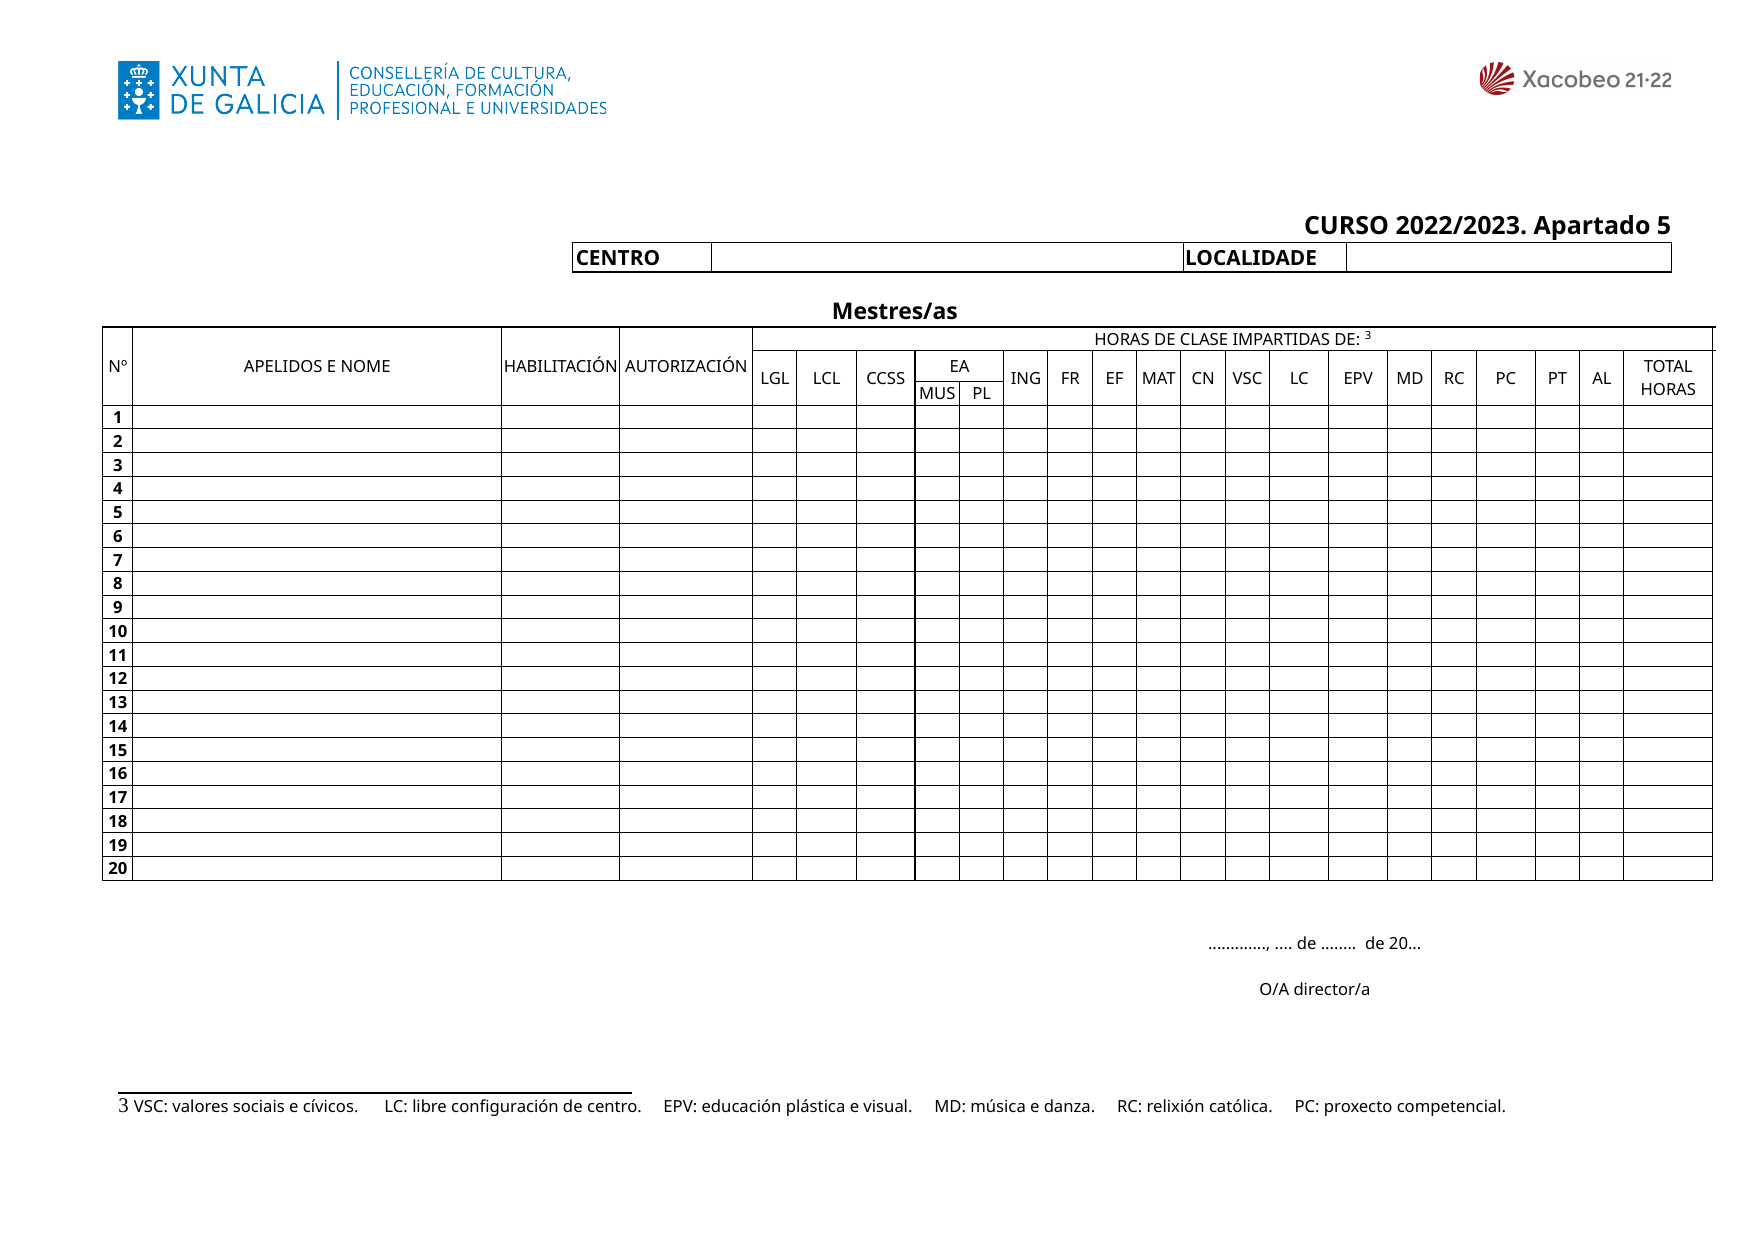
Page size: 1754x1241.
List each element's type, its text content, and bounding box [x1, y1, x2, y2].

table_cell [1329, 619, 1387, 642]
table_cell [1048, 596, 1092, 618]
table_cell [1270, 572, 1328, 594]
table_cell [1270, 738, 1328, 761]
table_cell [916, 524, 959, 547]
table_cell [1270, 809, 1328, 832]
table_cell [1226, 524, 1269, 547]
table_cell [1181, 406, 1225, 428]
table_cell [1329, 548, 1387, 571]
table_cell [753, 691, 796, 713]
table_cell [960, 643, 1003, 666]
table_cell [1432, 596, 1476, 618]
table_cell [620, 501, 752, 523]
table_cell [960, 477, 1003, 499]
table_cell [1388, 786, 1431, 808]
table_cell [1624, 809, 1712, 832]
table_cell [1536, 643, 1579, 666]
table_header [712, 243, 1183, 271]
table_cell [797, 809, 856, 832]
table_cell [1093, 477, 1136, 499]
table_cell [1137, 857, 1180, 879]
table_cell [1624, 833, 1712, 856]
table_cell [1536, 406, 1579, 428]
table_cell [1329, 667, 1387, 689]
table_cell [857, 738, 914, 761]
table_cell [797, 429, 856, 452]
table_cell [1329, 738, 1387, 761]
table_cell LCL [797, 351, 856, 404]
table_cell [1004, 714, 1047, 737]
table_cell [1536, 596, 1579, 618]
table_cell [960, 714, 1003, 737]
table_cell [1536, 738, 1579, 761]
table_cell [1580, 762, 1623, 784]
table_cell [1477, 453, 1535, 476]
table_cell [857, 691, 914, 713]
table_cell [916, 453, 959, 476]
table_cell [753, 477, 796, 499]
table_cell [797, 406, 856, 428]
table_cell [1181, 714, 1225, 737]
table_cell [620, 524, 752, 547]
table_cell [857, 857, 914, 879]
table_cell [960, 809, 1003, 832]
table_cell [133, 596, 501, 618]
table_cell [1624, 406, 1712, 428]
table_cell [1580, 501, 1623, 523]
table_cell [1048, 786, 1092, 808]
table_cell [502, 857, 619, 879]
table_cell [1329, 453, 1387, 476]
table_cell [1388, 596, 1431, 618]
table_cell [1388, 667, 1431, 689]
table_cell [753, 762, 796, 784]
table_cell [1624, 762, 1712, 784]
table_cell [1137, 643, 1180, 666]
text CURSO 2022/2023. Apartado 5 [118, 208, 1671, 242]
table_cell [1226, 809, 1269, 832]
table_cell [916, 643, 959, 666]
table_cell [1329, 762, 1387, 784]
table_cell [1004, 477, 1047, 499]
table_cell [1181, 572, 1225, 594]
table_cell [1181, 786, 1225, 808]
table_cell [1093, 857, 1136, 879]
table_cell [1432, 714, 1476, 737]
table_cell [1536, 857, 1579, 879]
table_cell [1432, 524, 1476, 547]
table_cell [960, 429, 1003, 452]
table_cell [1226, 501, 1269, 523]
table_cell 18 [103, 809, 132, 832]
table_cell [753, 667, 796, 689]
table_cell [857, 643, 914, 666]
table_cell [620, 714, 752, 737]
table_header CENTRO [573, 243, 711, 271]
table_cell [1329, 833, 1387, 856]
table_cell [797, 762, 856, 784]
table_cell [1004, 762, 1047, 784]
table_cell [1477, 406, 1535, 428]
table_cell [753, 453, 796, 476]
table_cell [620, 572, 752, 594]
table_cell [1536, 691, 1579, 713]
table_cell [1580, 809, 1623, 832]
table_cell [502, 738, 619, 761]
table_cell [797, 691, 856, 713]
table_cell [1388, 619, 1431, 642]
table_cell [1624, 643, 1712, 666]
table_cell [1580, 786, 1623, 808]
table_cell [797, 572, 856, 594]
table_cell [916, 714, 959, 737]
table_cell [1580, 572, 1623, 594]
table_cell [1137, 406, 1180, 428]
table_cell [960, 857, 1003, 879]
table_cell [1388, 643, 1431, 666]
table_cell [1477, 691, 1535, 713]
table_header [112, 932, 913, 954]
table_cell [1181, 667, 1225, 689]
table_cell [857, 524, 914, 547]
table_cell [1432, 833, 1476, 856]
table_header HABILITACIÓN [502, 328, 619, 404]
table_cell [797, 833, 856, 856]
table_cell [1181, 596, 1225, 618]
table_cell [620, 857, 752, 879]
table_cell 7 [103, 548, 132, 571]
table_cell [1580, 738, 1623, 761]
table_cell LC [1270, 351, 1328, 404]
table_cell [1137, 619, 1180, 642]
table_cell [1624, 786, 1712, 808]
table_cell [1624, 857, 1712, 879]
table_cell 10 [103, 619, 132, 642]
table_cell [1580, 643, 1623, 666]
table_cell [1536, 501, 1579, 523]
table_cell [620, 477, 752, 499]
table_cell [1329, 714, 1387, 737]
table_cell [1093, 429, 1136, 452]
table_cell [1580, 524, 1623, 547]
table_cell [1536, 619, 1579, 642]
table_cell [1477, 572, 1535, 594]
table_cell [1388, 572, 1431, 594]
table_cell [1137, 738, 1180, 761]
table_cell [1270, 714, 1328, 737]
table_cell [916, 667, 959, 689]
table_cell [1226, 857, 1269, 879]
table_cell [1270, 524, 1328, 547]
table_cell [753, 833, 796, 856]
table_cell [1048, 762, 1092, 784]
table_cell [1226, 643, 1269, 666]
table_cell [753, 596, 796, 618]
table_cell [133, 429, 501, 452]
table_cell [502, 406, 619, 428]
table_cell [502, 786, 619, 808]
table_cell [1477, 833, 1535, 856]
table_cell [1048, 714, 1092, 737]
table_cell [1432, 786, 1476, 808]
table_cell 16 [103, 762, 132, 784]
table_cell [620, 809, 752, 832]
table_cell [1270, 619, 1328, 642]
table_cell [1137, 501, 1180, 523]
table_cell 8 [103, 572, 132, 594]
table_cell [1477, 429, 1535, 452]
table_cell [1048, 572, 1092, 594]
table_cell [1093, 762, 1136, 784]
table_cell [1270, 406, 1328, 428]
text Mestres/as [118, 295, 1671, 326]
table_cell [1329, 406, 1387, 428]
table_cell EA [916, 351, 1003, 381]
table_cell [857, 406, 914, 428]
table_cell [797, 596, 856, 618]
table_cell [1388, 738, 1431, 761]
table_cell [1432, 429, 1476, 452]
table_cell [502, 572, 619, 594]
table_cell 1 [103, 406, 132, 428]
table_cell [1226, 762, 1269, 784]
table_cell [1181, 501, 1225, 523]
table_cell [1137, 524, 1180, 547]
table_cell [1580, 406, 1623, 428]
table_cell [916, 809, 959, 832]
table_cell [857, 572, 914, 594]
table_cell [112, 955, 913, 1045]
table_cell [1181, 809, 1225, 832]
table_cell [1432, 406, 1476, 428]
table_cell [133, 762, 501, 784]
table_cell [960, 406, 1003, 428]
table_cell [1181, 833, 1225, 856]
table_header Nº [103, 328, 132, 404]
table_cell [916, 548, 959, 571]
table_cell [620, 691, 752, 713]
table_cell [1388, 524, 1431, 547]
table_cell [1624, 524, 1712, 547]
table_cell [916, 857, 959, 879]
table_cell [1181, 643, 1225, 666]
table_cell PT [1536, 351, 1579, 404]
table_cell [502, 714, 619, 737]
table_cell [1432, 667, 1476, 689]
table_cell [1477, 524, 1535, 547]
table_cell [1432, 857, 1476, 879]
table_cell PL [960, 382, 1003, 404]
table_cell 19 [103, 833, 132, 856]
table_cell [857, 786, 914, 808]
table_cell [1536, 833, 1579, 856]
table_cell [753, 619, 796, 642]
table_cell [1388, 714, 1431, 737]
table_cell [797, 738, 856, 761]
table_cell [1432, 453, 1476, 476]
table_cell [1580, 477, 1623, 499]
table_cell [1477, 857, 1535, 879]
table_cell [857, 501, 914, 523]
table_cell [620, 596, 752, 618]
table_cell [1624, 501, 1712, 523]
table_cell MAT [1137, 351, 1180, 404]
table_cell [916, 738, 959, 761]
table_cell [797, 524, 856, 547]
table_cell [620, 667, 752, 689]
table_cell [1181, 738, 1225, 761]
table_cell [1048, 406, 1092, 428]
table_cell 6 [103, 524, 132, 547]
table_cell 3 [103, 453, 132, 476]
table_cell [1432, 548, 1476, 571]
table_cell [1181, 429, 1225, 452]
table_cell [1388, 857, 1431, 879]
table_cell [1329, 786, 1387, 808]
table_header APELIDOS E NOME [133, 328, 501, 404]
table_cell EF [1093, 351, 1136, 404]
table_cell [1004, 524, 1047, 547]
table_cell [1432, 691, 1476, 713]
table_cell 4 [103, 477, 132, 499]
table_cell [1388, 809, 1431, 832]
table_cell [1388, 691, 1431, 713]
table_cell AL [1580, 351, 1623, 404]
table_cell [1477, 548, 1535, 571]
table_cell [1226, 572, 1269, 594]
table_cell [753, 857, 796, 879]
table_cell [1226, 714, 1269, 737]
table_cell [1004, 833, 1047, 856]
table_cell [1004, 596, 1047, 618]
table_cell [620, 548, 752, 571]
table_cell [502, 501, 619, 523]
table_cell [1004, 857, 1047, 879]
table_cell [1048, 524, 1092, 547]
table_cell [1048, 501, 1092, 523]
table_cell [133, 477, 501, 499]
table_cell 15 [103, 738, 132, 761]
table_cell [1181, 524, 1225, 547]
table_cell [620, 643, 752, 666]
table_cell [753, 548, 796, 571]
table_cell [797, 667, 856, 689]
table_cell [1388, 477, 1431, 499]
table_cell [502, 667, 619, 689]
table_cell [133, 548, 501, 571]
table_cell [1624, 429, 1712, 452]
table_cell [1004, 786, 1047, 808]
table_cell [1388, 762, 1431, 784]
table_cell [797, 501, 856, 523]
table_cell [502, 477, 619, 499]
table_cell [1137, 786, 1180, 808]
table_cell [1004, 453, 1047, 476]
table_cell [1004, 548, 1047, 571]
table_cell [620, 406, 752, 428]
table_cell [620, 833, 752, 856]
table_cell [133, 406, 501, 428]
table_cell [1624, 548, 1712, 571]
table_cell [1226, 477, 1269, 499]
table_cell LGL [753, 351, 796, 404]
table_cell [1270, 667, 1328, 689]
table_cell [1388, 501, 1431, 523]
table_cell [1329, 643, 1387, 666]
table_cell 5 [103, 501, 132, 523]
table_cell [1329, 691, 1387, 713]
table_cell [1226, 738, 1269, 761]
table_cell O/A director/a [914, 955, 1716, 1045]
table_cell [1004, 691, 1047, 713]
table_cell [133, 643, 501, 666]
table_cell [1432, 809, 1476, 832]
table_cell [857, 809, 914, 832]
table_cell RC [1432, 351, 1476, 404]
table_cell [1137, 762, 1180, 784]
table_cell [1093, 667, 1136, 689]
table_cell 9 [103, 596, 132, 618]
table_cell [1226, 619, 1269, 642]
table_cell [620, 762, 752, 784]
table_cell 14 [103, 714, 132, 737]
table_cell [1226, 406, 1269, 428]
table_cell [916, 429, 959, 452]
table_cell [1093, 572, 1136, 594]
table_cell [797, 619, 856, 642]
table_cell [1329, 524, 1387, 547]
table_cell [1137, 477, 1180, 499]
table_cell [502, 762, 619, 784]
table_cell [1536, 429, 1579, 452]
table_cell [753, 406, 796, 428]
table_cell [133, 691, 501, 713]
table_cell [1624, 714, 1712, 737]
table_cell [1226, 548, 1269, 571]
table_cell [916, 762, 959, 784]
table_cell [1536, 453, 1579, 476]
table_cell [916, 501, 959, 523]
table_cell VSC [1226, 351, 1269, 404]
table_cell [1536, 762, 1579, 784]
table_cell [1432, 738, 1476, 761]
table_cell MD [1388, 351, 1431, 404]
table_cell [1536, 524, 1579, 547]
table_cell [620, 619, 752, 642]
table_cell [1329, 429, 1387, 452]
table_cell [960, 786, 1003, 808]
table_cell MUS [916, 382, 959, 404]
table_cell [1270, 643, 1328, 666]
table_cell [1181, 619, 1225, 642]
table_cell [753, 714, 796, 737]
table_cell [857, 762, 914, 784]
table_cell [857, 833, 914, 856]
table_cell EPV [1329, 351, 1387, 404]
table_cell [1226, 429, 1269, 452]
table_cell [1093, 453, 1136, 476]
table_cell [1536, 809, 1579, 832]
table_cell [797, 643, 856, 666]
table_cell [857, 429, 914, 452]
table_cell [1048, 691, 1092, 713]
table_cell 11 [103, 643, 132, 666]
table_cell [753, 643, 796, 666]
table_cell [1432, 762, 1476, 784]
table_cell [1580, 619, 1623, 642]
table_cell [1048, 453, 1092, 476]
table_cell [1624, 619, 1712, 642]
table_cell [753, 501, 796, 523]
table_cell [753, 786, 796, 808]
table_cell [1004, 809, 1047, 832]
table_cell [1580, 714, 1623, 737]
table_cell [1432, 619, 1476, 642]
table_cell [797, 857, 856, 879]
table_cell [1624, 477, 1712, 499]
table_cell [1048, 809, 1092, 832]
table_cell [1270, 691, 1328, 713]
table_cell [1329, 596, 1387, 618]
table_cell [960, 524, 1003, 547]
table_cell [916, 596, 959, 618]
table_cell [1048, 738, 1092, 761]
table_cell [133, 524, 501, 547]
table_cell [502, 833, 619, 856]
table_cell [1624, 691, 1712, 713]
table_cell [502, 643, 619, 666]
table_cell [1477, 596, 1535, 618]
table_cell [1048, 619, 1092, 642]
table_cell [1580, 857, 1623, 879]
table_cell [960, 453, 1003, 476]
table_cell [916, 406, 959, 428]
table_cell [797, 548, 856, 571]
table_header AUTORIZACIÓN [620, 328, 752, 404]
table_cell [797, 477, 856, 499]
table_cell [1226, 453, 1269, 476]
table_cell [916, 833, 959, 856]
table_cell [1329, 572, 1387, 594]
table_cell [1004, 501, 1047, 523]
table_cell [1580, 548, 1623, 571]
table_cell [1477, 809, 1535, 832]
table_cell [1432, 572, 1476, 594]
table_cell [1093, 714, 1136, 737]
table_cell [1388, 406, 1431, 428]
table_cell [1137, 572, 1180, 594]
table_cell [620, 738, 752, 761]
table_cell [1388, 833, 1431, 856]
table_cell [1093, 738, 1136, 761]
table_cell [1580, 667, 1623, 689]
table_cell [1624, 596, 1712, 618]
table_cell [1137, 596, 1180, 618]
table_cell [620, 453, 752, 476]
table_cell [1048, 548, 1092, 571]
table_cell [1580, 691, 1623, 713]
table_cell [1093, 548, 1136, 571]
table_cell [1624, 667, 1712, 689]
table_cell [133, 857, 501, 879]
table_cell [960, 572, 1003, 594]
table_cell [502, 524, 619, 547]
table_cell [1004, 619, 1047, 642]
table_cell [1181, 691, 1225, 713]
table_cell [1004, 667, 1047, 689]
table_cell [1270, 762, 1328, 784]
table_cell [1477, 667, 1535, 689]
table_cell [960, 548, 1003, 571]
table_cell [502, 548, 619, 571]
table_cell [960, 762, 1003, 784]
table_cell [1093, 786, 1136, 808]
table_cell [133, 667, 501, 689]
table_cell [133, 619, 501, 642]
table_cell [960, 691, 1003, 713]
table_cell [1226, 833, 1269, 856]
table_cell [753, 738, 796, 761]
table_cell [916, 691, 959, 713]
table_cell [857, 453, 914, 476]
table_cell [1536, 548, 1579, 571]
table_cell [857, 619, 914, 642]
table_cell [133, 572, 501, 594]
table_cell [1477, 477, 1535, 499]
table_cell [1536, 667, 1579, 689]
table_cell PC [1477, 351, 1535, 404]
table_cell 13 [103, 691, 132, 713]
table_cell [133, 786, 501, 808]
table_cell [916, 572, 959, 594]
table_cell [1093, 833, 1136, 856]
table_cell [1270, 453, 1328, 476]
table_cell [1477, 501, 1535, 523]
table_cell ING [1004, 351, 1047, 404]
table_cell [1093, 524, 1136, 547]
table_cell [1536, 477, 1579, 499]
table_cell [1181, 762, 1225, 784]
table_cell [1137, 809, 1180, 832]
table_cell [1624, 453, 1712, 476]
table_cell [1137, 714, 1180, 737]
table_cell [133, 453, 501, 476]
table_cell TOTAL HORAS [1624, 351, 1712, 404]
table_cell [1137, 833, 1180, 856]
table_cell [1432, 477, 1476, 499]
table_cell [1093, 501, 1136, 523]
table_cell [1536, 786, 1579, 808]
table_cell [1624, 738, 1712, 761]
table_cell [1270, 596, 1328, 618]
table_cell [1536, 572, 1579, 594]
table_cell [1226, 667, 1269, 689]
table_cell [1536, 714, 1579, 737]
table_cell [1270, 857, 1328, 879]
table_cell [1181, 548, 1225, 571]
table_cell [1181, 453, 1225, 476]
table_cell [1477, 786, 1535, 808]
table_cell [1004, 429, 1047, 452]
table_cell [1270, 786, 1328, 808]
table_cell [753, 429, 796, 452]
table_cell [1048, 833, 1092, 856]
table_cell [1432, 643, 1476, 666]
table_cell [960, 833, 1003, 856]
table_cell 17 [103, 786, 132, 808]
table_cell [1477, 643, 1535, 666]
table_cell [1004, 643, 1047, 666]
table_cell [1093, 643, 1136, 666]
table_cell [753, 572, 796, 594]
table_cell [502, 809, 619, 832]
table_cell [1137, 453, 1180, 476]
table_cell [1329, 477, 1387, 499]
table_cell [1048, 643, 1092, 666]
table_cell 2 [103, 429, 132, 452]
table_cell [857, 714, 914, 737]
table_cell [620, 786, 752, 808]
table_cell [1048, 667, 1092, 689]
table_cell [1093, 596, 1136, 618]
table_cell [1137, 548, 1180, 571]
table_cell [1329, 809, 1387, 832]
table_cell [1226, 786, 1269, 808]
table_cell [133, 738, 501, 761]
table_cell [1270, 477, 1328, 499]
table_cell [133, 501, 501, 523]
table_header [1347, 243, 1671, 271]
table_cell [1004, 406, 1047, 428]
table_cell [1477, 762, 1535, 784]
table_cell [797, 714, 856, 737]
table_cell [1093, 809, 1136, 832]
table_cell [1477, 714, 1535, 737]
table_cell [1624, 572, 1712, 594]
table_cell [1093, 619, 1136, 642]
table_cell [502, 596, 619, 618]
table_cell CCSS [857, 351, 914, 404]
table_cell [857, 667, 914, 689]
table_cell [1181, 477, 1225, 499]
table_cell 20 [103, 857, 132, 879]
table_cell [502, 619, 619, 642]
table_cell [1580, 833, 1623, 856]
table_cell 12 [103, 667, 132, 689]
table_cell [753, 524, 796, 547]
table_cell [1580, 596, 1623, 618]
table_cell [1048, 429, 1092, 452]
table_cell [797, 786, 856, 808]
table_cell [960, 619, 1003, 642]
table_cell [1181, 857, 1225, 879]
table_cell [1270, 548, 1328, 571]
table_cell [1048, 857, 1092, 879]
table_cell [960, 667, 1003, 689]
table_cell [502, 691, 619, 713]
table_cell [1580, 453, 1623, 476]
table_cell [502, 429, 619, 452]
table_cell [1004, 738, 1047, 761]
table_cell FR [1048, 351, 1092, 404]
table_header ............., .... de ........ de 20... [914, 932, 1716, 954]
table_cell [133, 809, 501, 832]
table_cell [960, 501, 1003, 523]
table_cell [1093, 406, 1136, 428]
table_cell [620, 429, 752, 452]
table_cell [1477, 619, 1535, 642]
table_cell [1270, 501, 1328, 523]
table_cell [1093, 691, 1136, 713]
table_cell [1432, 501, 1476, 523]
table_cell [1329, 501, 1387, 523]
table_cell [916, 619, 959, 642]
table_cell [1270, 429, 1328, 452]
table_header HORAS DE CLASE IMPARTIDAS DE: [753, 328, 1712, 350]
table_cell [1580, 429, 1623, 452]
table_cell [1137, 691, 1180, 713]
table_cell [1004, 572, 1047, 594]
table_cell [960, 738, 1003, 761]
table_cell [797, 453, 856, 476]
table_cell CN [1181, 351, 1225, 404]
table_cell [1048, 477, 1092, 499]
table_header LOCALIDADE [1184, 243, 1346, 271]
table_cell [916, 786, 959, 808]
table_cell [1137, 667, 1180, 689]
table_cell [857, 596, 914, 618]
table_cell [1270, 833, 1328, 856]
table_cell [1388, 453, 1431, 476]
table_cell [960, 596, 1003, 618]
table_cell [1226, 596, 1269, 618]
table_cell [857, 477, 914, 499]
table_cell [1226, 691, 1269, 713]
table_cell [1137, 429, 1180, 452]
table_cell [133, 833, 501, 856]
table_cell [1388, 548, 1431, 571]
table_cell [857, 548, 914, 571]
table_cell [1388, 429, 1431, 452]
table_cell [1477, 738, 1535, 761]
table_cell [502, 453, 619, 476]
table_cell [1329, 857, 1387, 879]
table_cell [753, 809, 796, 832]
table_cell [133, 714, 501, 737]
table_cell [916, 477, 959, 499]
